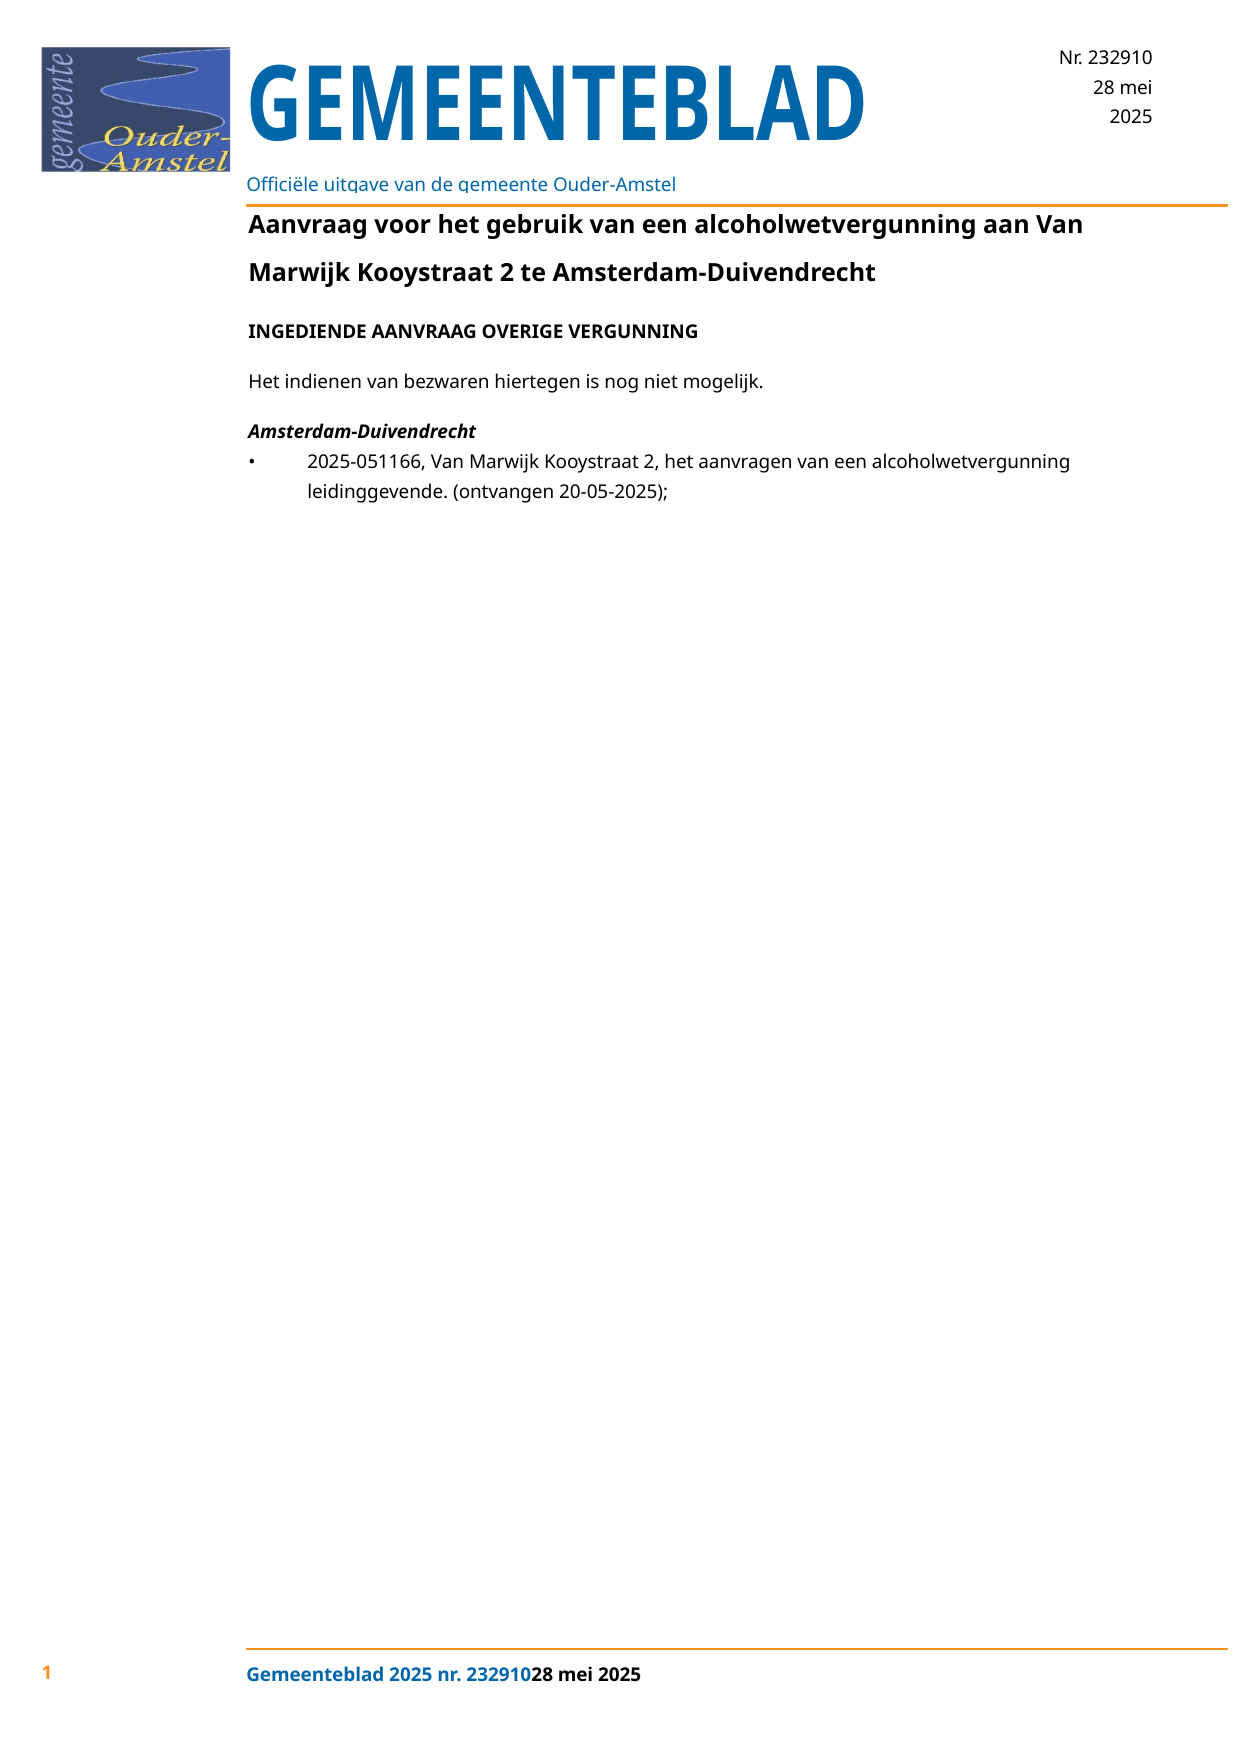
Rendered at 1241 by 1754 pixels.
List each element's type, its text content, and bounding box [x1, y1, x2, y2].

list 2025-051166, Van Marwijk Kooystraat 2, het aanvragen van een alcoholwetvergunning leidinggevende. (ontvangen 20-05-2025); [248, 448, 1152, 504]
picture [41, 47, 231, 172]
text INGEDIENDE AANVRAAG OVERIGE VERGUNNING [248, 318, 1152, 344]
text Amsterdam-Duivendrecht [248, 419, 1152, 444]
text Aanvraag voor het gebruik van een alcoholwetvergunning aan Van Marwijk Kooystraat 2 te Amsterdam-Duivendrecht [248, 207, 1152, 288]
text Het indienen van bezwaren hiertegen is nog niet mogelijk. [248, 368, 1152, 394]
